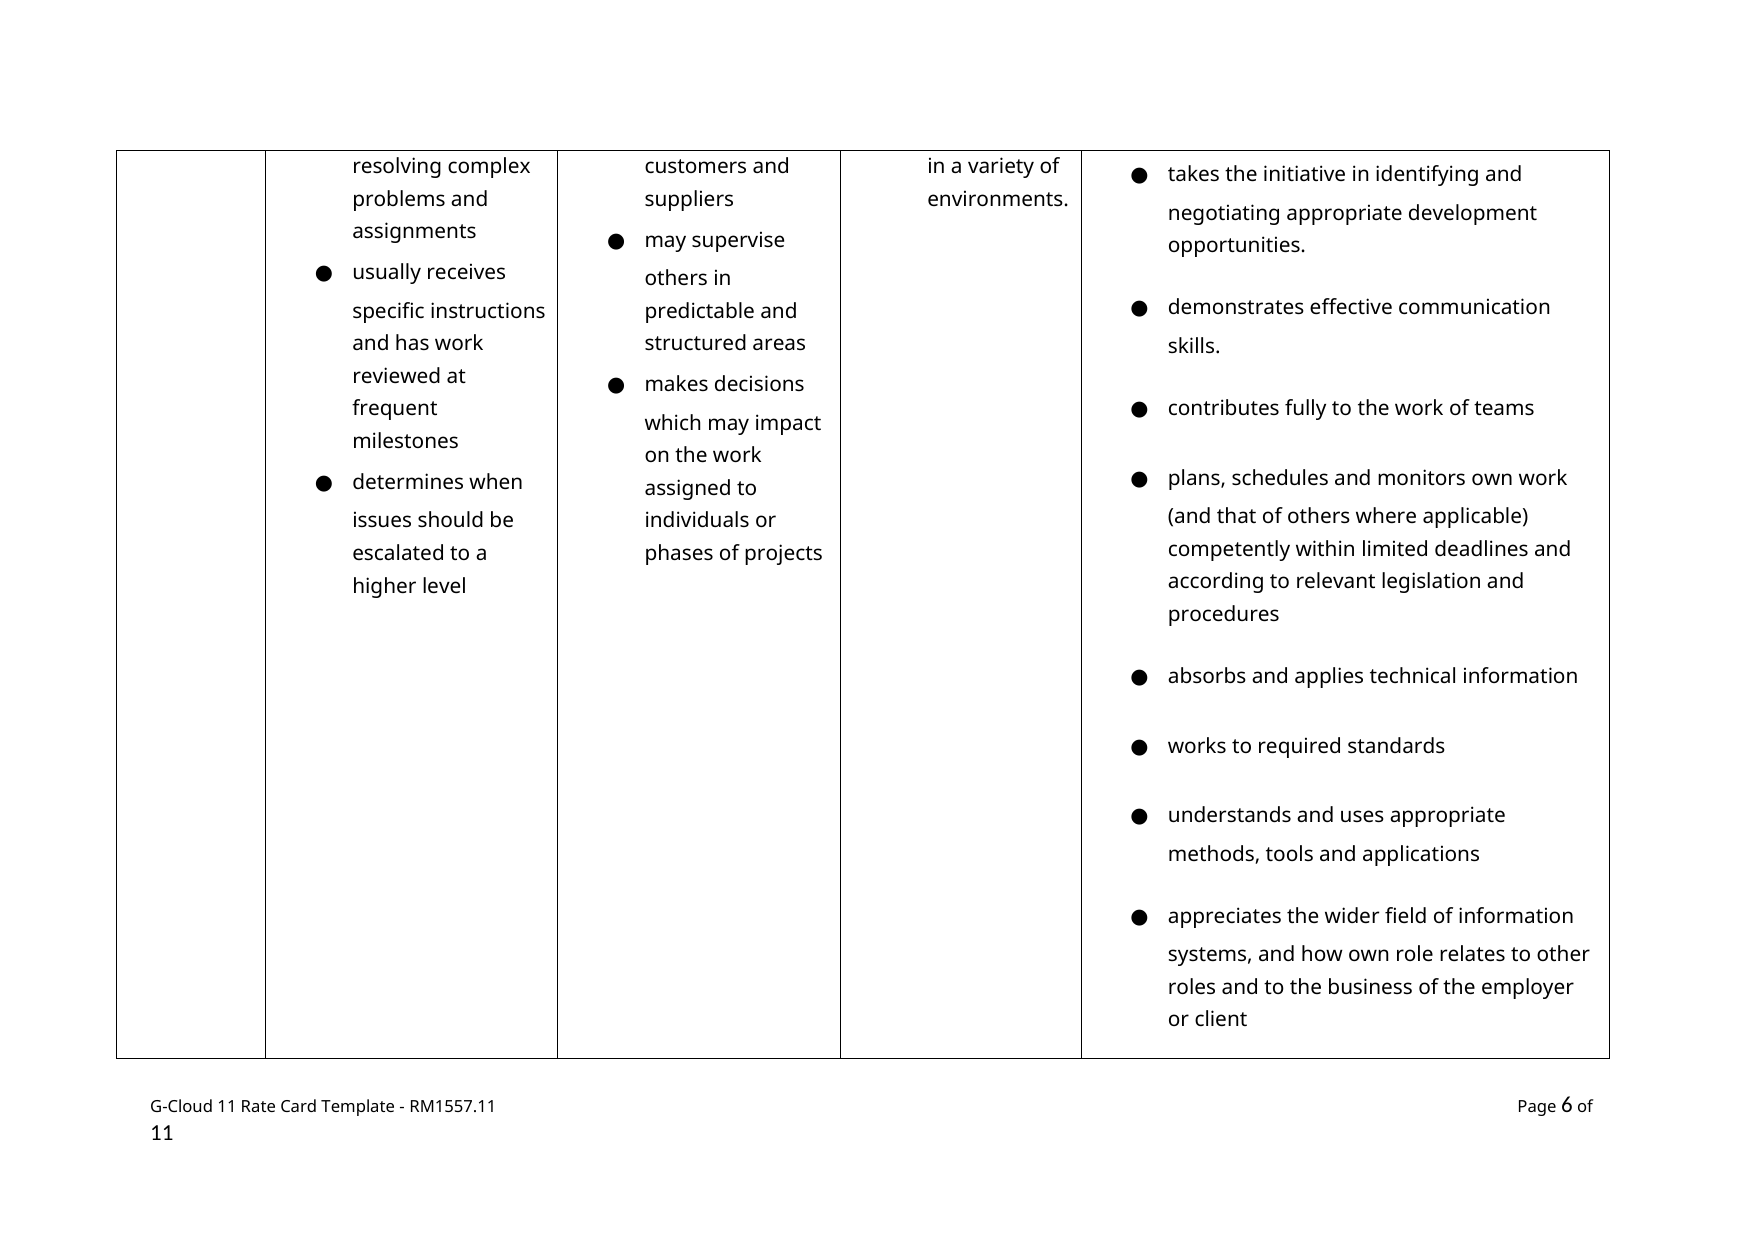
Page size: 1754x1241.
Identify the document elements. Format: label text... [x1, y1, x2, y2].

table_cell resolving complex problems and assignments usually receives specific instructions and has work reviewed at frequent milestones determines when issues should be escalated to a higher level [266, 151, 557, 1058]
table_cell customers and suppliers may supervise others in predictable and structured areas makes decisions which may impact on the work assigned to individuals or phases of projects [558, 151, 840, 1058]
table_cell [117, 151, 265, 1058]
table_cell in a variety of environments. [841, 151, 1081, 1058]
table_cell understands and uses appropriate methods, tools and applications. demonstrates an analytical and systematic approach to problem solving takes the initiative in identifying and negotiating appropriate development opportunities. demonstrates effective communication skills. contributes fully to the work of teams plans, schedules and monitors own work (and that of others where applicable) competently within limited deadlines and according to relevant legislation and procedures absorbs and applies technical information works to required standards understands and uses appropriate methods, tools and applications appreciates the wider field of information systems, and how own role relates to other roles and to the business of the employer or client [1082, 151, 1609, 1058]
